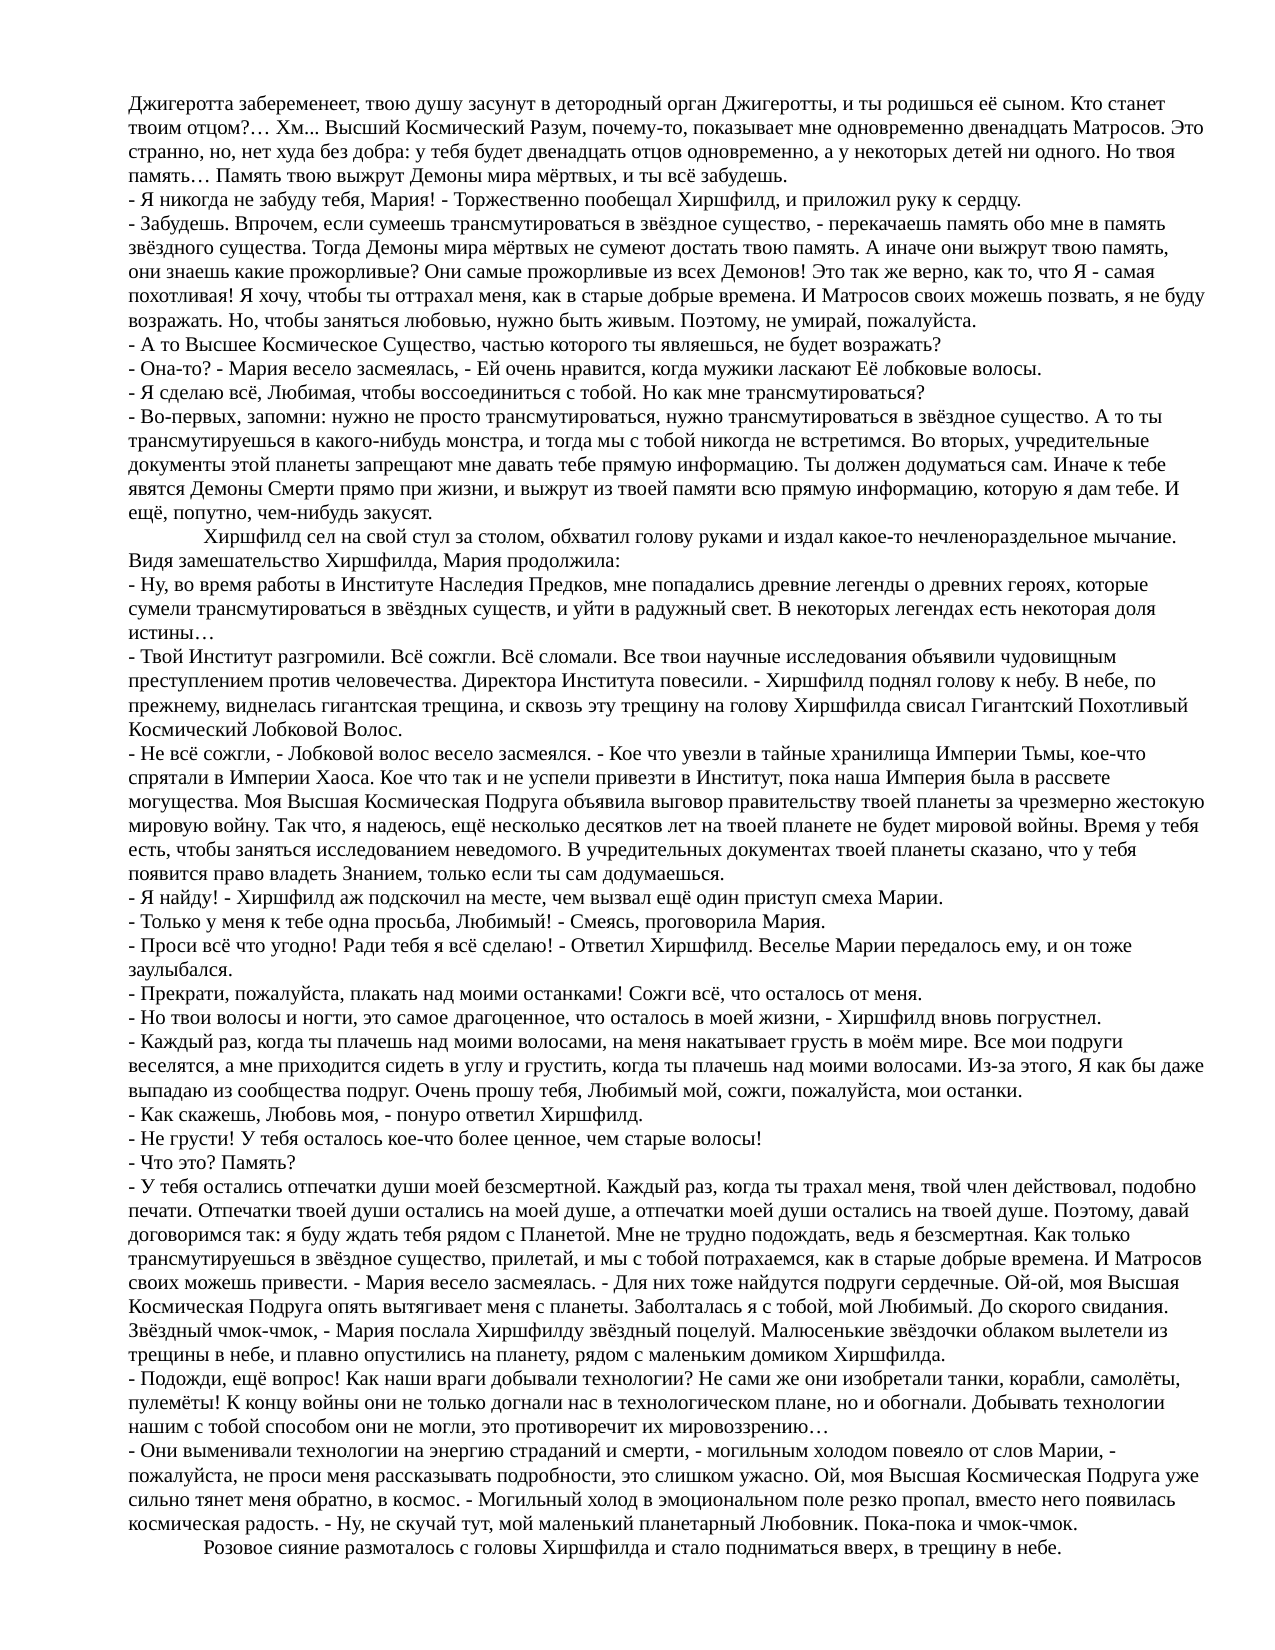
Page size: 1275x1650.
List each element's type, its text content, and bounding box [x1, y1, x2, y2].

text - Не всё сожгли, - Лобковой волос весело засмеялся. - Кое что увезли в тайные хранилища Империи Тьмы, кое-что спрятали в Империи Хаоса. Кое что так и не успели привезти в Институт, пока наша Империя была в рассвете могущества. Моя Высшая Космическая Подруга объявила выговор правительству твоей планеты за чрезмерно жестокую мировую войну. Так что, я надеюсь, ещё несколько десятков лет на твоей планете не будет мировой войны. Время у тебя есть, чтобы заняться исследованием неведомого. В учредительных документах твоей планеты сказано, что у тебя появится право владеть Знанием, только если ты сам додумаешься. [128, 741, 1206, 885]
text - Только у меня к тебе одна просьба, Любимый! - Смеясь, проговорила Мария. [128, 909, 1206, 933]
text - Забудешь. Впрочем, если сумеешь трансмутироваться в звёздное существо, - перекачаешь память обо мне в память звёздного существа. Тогда Демоны мира мёртвых не сумеют достать твою память. А иначе они выжрут твою память, они знаешь какие прожорливые? Они самые прожорливые из всех Демонов! Это так же верно, как то, что Я - самая похотливая! Я хочу, чтобы ты оттрахал меня, как в старые добрые времена. И Матросов своих можешь позвать, я не буду возражать. Но, чтобы заняться любовью, нужно быть живым. Поэтому, не умирай, пожалуйста. [128, 211, 1206, 332]
text - Я найду! - Хиршфилд аж подскочил на месте, чем вызвал ещё один приступ смеха Марии. [128, 885, 1206, 909]
text - Она-то? - Мария весело засмеялась, - Ей очень нравится, когда мужики ласкают Её лобковые волосы. [128, 356, 1206, 380]
text - Ну, во время работы в Институте Наследия Предков, мне попадались древние легенды о древних героях, которые сумели трансмутироваться в звёздных существ, и уйти в радужный свет. В некоторых легендах есть некоторая доля истины… [128, 572, 1206, 644]
text - Прекрати, пожалуйста, плакать над моими останками! Сожги всё, что осталось от меня. [128, 981, 1206, 1005]
text - Подожди, ещё вопрос! Как наши враги добывали технологии? Не сами же они изобретали танки, корабли, самолёты, пулемёты! К концу войны они не только догнали нас в технологическом плане, но и обогнали. Добывать технологии нашим с тобой способом они не могли, это противоречит их мировоззрению… [128, 1366, 1206, 1438]
text - Что это? Память? [128, 1150, 1206, 1174]
text - Я сделаю всё, Любимая, чтобы воссоединиться с тобой. Но как мне трансмутироваться? [128, 380, 1206, 404]
text - А то Высшее Космическое Существо, частью которого ты являешься, не будет возражать? [128, 332, 1206, 356]
text - У тебя остались отпечатки души моей безсмертной. Каждый раз, когда ты трахал меня, твой член действовал, подобно печати. Отпечатки твоей души остались на моей душе, а отпечатки моей души остались на твоей душе. Поэтому, давай договоримся так: я буду ждать тебя рядом с Планетой. Мне не трудно подождать, ведь я безсмертная. Как только трансмутируешься в звёздное существо, прилетай, и мы с тобой потрахаемся, как в старые добрые времена. И Матросов своих можешь привести. - Мария весело засмеялась. - Для них тоже найдутся подруги сердечные. Ой-ой, моя Высшая Космическая Подруга опять вытягивает меня с планеты. Заболталась я с тобой, мой Любимый. До скорого свидания. Звёздный чмок-чмок, - Мария послала Хиршфилду звёздный поцелуй. Малюсенькие звёздочки облаком вылетели из трещины в небе, и плавно опустились на планету, рядом с маленьким домиком Хиршфилда. [128, 1174, 1206, 1366]
text - Проси всё что угодно! Ради тебя я всё сделаю! - Ответил Хиршфилд. Веселье Марии передалось ему, и он тоже заулыбался. [128, 933, 1206, 981]
text Розовое сияние размоталось с головы Хиршфилда и стало подниматься вверх, в трещину в небе. [128, 1535, 1206, 1559]
text - Я никогда не забуду тебя, Мария! - Торжественно пообещал Хиршфилд, и приложил руку к сердцу. [128, 187, 1206, 211]
text - Не грусти! У тебя осталось кое-что более ценное, чем старые волосы! [128, 1126, 1206, 1150]
text - Как скажешь, Любовь моя, - понуро ответил Хиршфилд. [128, 1102, 1206, 1126]
text Хиршфилд сел на свой стул за столом, обхватил голову руками и издал какое-то нечленораздельное мычание. Видя замешательство Хиршфилда, Мария продолжила: [128, 524, 1206, 572]
text - Во-первых, запомни: нужно не просто трансмутироваться, нужно трансмутироваться в звёздное существо. А то ты трансмутируешься в какого-нибудь монстра, и тогда мы с тобой никогда не встретимся. Во вторых, учредительные документы этой планеты запрещают мне давать тебе прямую информацию. Ты должен додуматься сам. Иначе к тебе явятся Демоны Смерти прямо при жизни, и выжрут из твоей памяти всю прямую информацию, которую я дам тебе. И ещё, попутно, чем-нибудь закусят. [128, 404, 1206, 524]
text - Твой Институт разгромили. Всё сожгли. Всё сломали. Все твои научные исследования объявили чудовищным преступлением против человечества. Директора Института повесили. - Хиршфилд поднял голову к небу. В небе, по прежнему, виднелась гигантская трещина, и сквозь эту трещину на голову Хиршфилда свисал Гигантский Похотливый Космический Лобковой Волос. [128, 644, 1206, 741]
text - Они выменивали технологии на энергию страданий и смерти, - могильным холодом повеяло от слов Марии, - пожалуйста, не проси меня рассказывать подробности, это слишком ужасно. Ой, моя Высшая Космическая Подруга уже сильно тянет меня обратно, в космос. - Могильный холод в эмоциональном поле резко пропал, вместо него появилась космическая радость. - Ну, не скучай тут, мой маленький планетарный Любовник. Пока-пока и чмок-чмок. [128, 1438, 1206, 1535]
text - Каждый раз, когда ты плачешь над моими волосами, на меня накатывает грусть в моём мире. Все мои подруги веселятся, а мне приходится сидеть в углу и грустить, когда ты плачешь над моими волосами. Из-за этого, Я как бы даже выпадаю из сообщества подруг. Очень прошу тебя, Любимый мой, сожги, пожалуйста, мои останки. [128, 1029, 1206, 1102]
text Джигеротта забеременеет, твою душу засунут в детородный орган Джигеротты, и ты родишься её сыном. Кто станет твоим отцом?… Хм... Высший Космический Разум, почему-то, показывает мне одновременно двенадцать Матросов. Это странно, но, нет худа без добра: у тебя будет двенадцать отцов одновременно, а у некоторых детей ни одного. Но твоя память… Память твою выжрут Демоны мира мёртвых, и ты всё забудешь. [128, 91, 1206, 187]
text - Но твои волосы и ногти, это самое драгоценное, что осталось в моей жизни, - Хиршфилд вновь погрустнел. [128, 1005, 1206, 1029]
